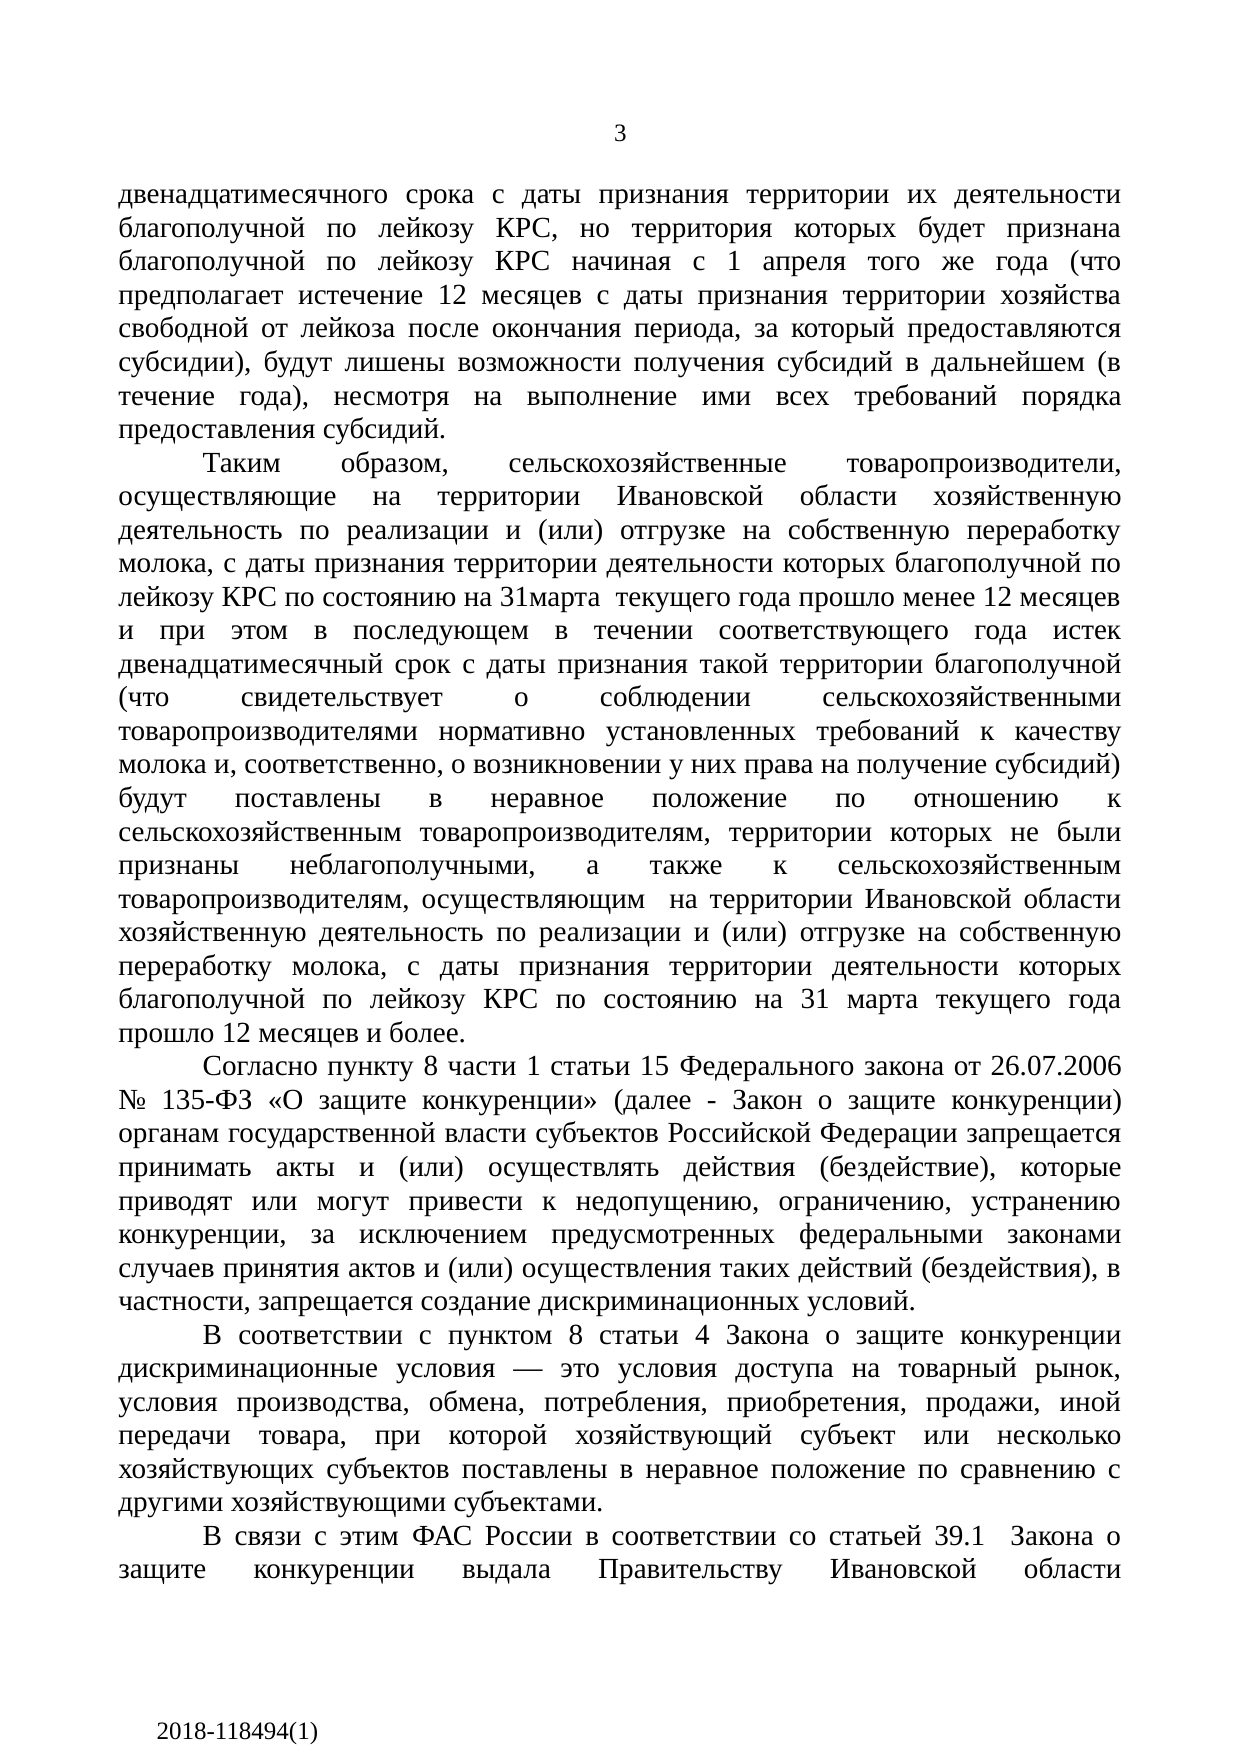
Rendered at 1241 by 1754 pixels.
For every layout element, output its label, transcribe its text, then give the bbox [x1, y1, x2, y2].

text Таким образом, сельскохозяйственные товаропроизводители, осуществляющие на территории Ивановской области хозяйственную деятельность по реализации и (или) отгрузке на собственную переработку молока, с даты признания территории деятельности которых благополучной по лейкозу КРС по состоянию на 31марта текущего года прошло менее 12 месяцев и при этом в последующем в течении соответствующего года истек двенадцатимесячный срок с даты признания такой территории благополучной (что свидетельствует о соблюдении сельскохозяйственными товаропроизводителями нормативно установленных требований к качеству молока и, соответственно, о возникновении у них права на получение субсидий) будут поставлены в неравное положение по отношению к сельскохозяйственным товаропроизводителям, территории которых не были признаны неблагополучными, а также к сельскохозяйственным товаропроизводителям, осуществляющим на территории Ивановской области хозяйственную деятельность по реализации и (или) отгрузке на собственную переработку молока, с даты признания территории деятельности которых благополучной по лейкозу КРС по состоянию на 31 марта текущего года прошло 12 месяцев и более. [118, 445, 1122, 1048]
text Согласно пункту 8 части 1 статьи 15 Федерального закона от 26.07.2006 № 135-ФЗ «О защите конкуренции» (далее - Закон о защите конкуренции) органам государственной власти субъектов Российской Федерации запрещается принимать акты и (или) осуществлять действия (бездействие), которые приводят или могут привести к недопущению, ограничению, устранению конкуренции, за исключением предусмотренных федеральными законами случаев принятия актов и (или) осуществления таких действий (бездействия), в частности, запрещается создание дискриминационных условий. [118, 1048, 1122, 1317]
text В связи с этим ФАС России в соответствии со статьей 39.1 Закона о защите конкуренции выдала Правительству Ивановской области [118, 1518, 1122, 1585]
text В соответствии с пунктом 8 статьи 4 Закона о защите конкуренции дискриминационные условия — это условия доступа на товарный рынок, условия производства, обмена, потребления, приобретения, продажи, иной передачи товара, при которой хозяйствующий субъект или несколько хозяйствующих субъектов поставлены в неравное положение по сравнению с другими хозяйствующими субъектами. [118, 1317, 1122, 1518]
text двенадцатимесячного срока с даты признания территории их деятельности благополучной по лейкозу КРС, но территория которых будет признана благополучной по лейкозу КРС начиная с 1 апреля того же года (что предполагает истечение 12 месяцев с даты признания территории хозяйства свободной от лейкоза после окончания периода, за который предоставляются субсидии), будут лишены возможности получения субсидий в дальнейшем (в течение года), несмотря на выполнение ими всех требований порядка предоставления субсидий. [118, 176, 1122, 445]
